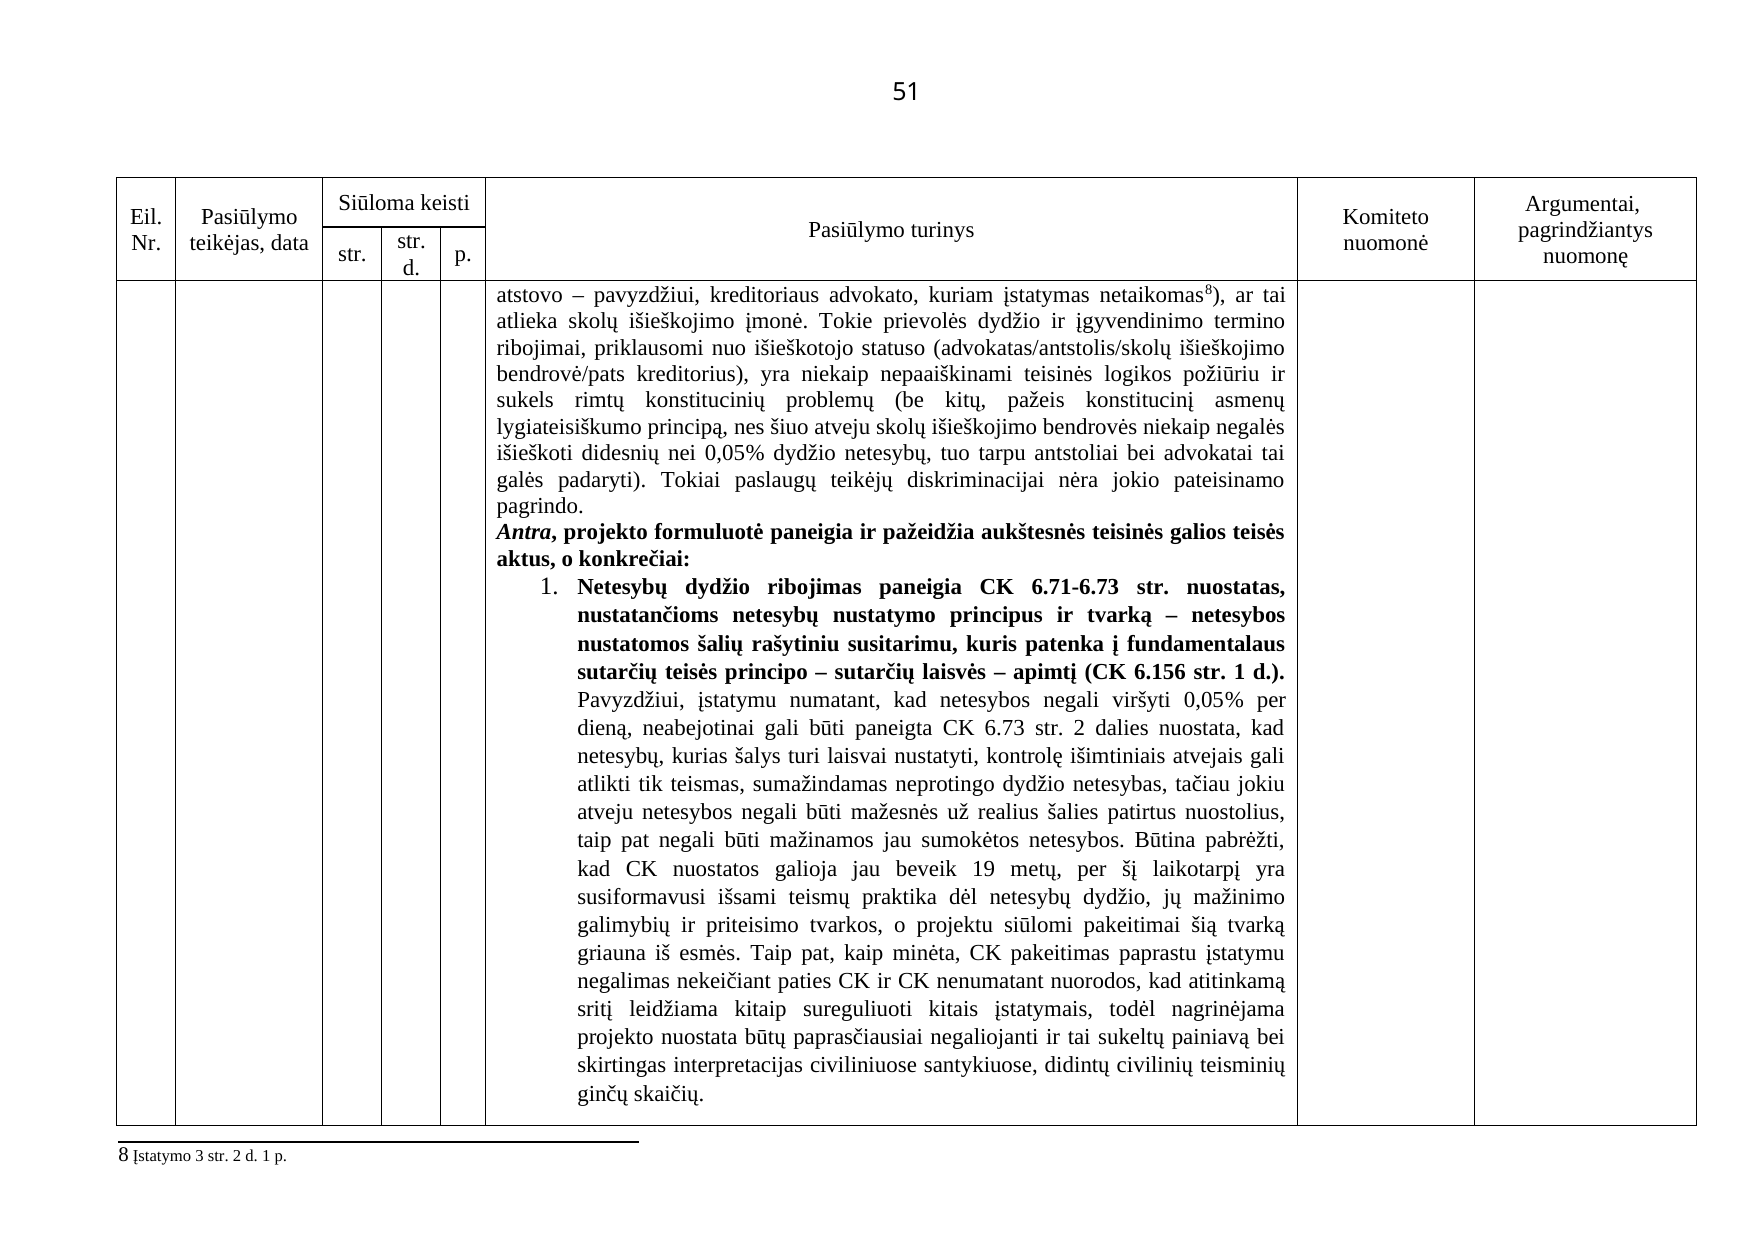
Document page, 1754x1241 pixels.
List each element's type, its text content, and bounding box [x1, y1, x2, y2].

table_cell [1475, 281, 1696, 1125]
table_header Argumentai, pagrindžiantys nuomonę [1475, 178, 1696, 280]
table_header Siūloma keisti [323, 178, 485, 226]
table_cell [441, 281, 485, 1125]
table_header Pasiūlymo teikėjas, data [176, 178, 322, 280]
table_header Eil. Nr. [117, 178, 175, 280]
table_header Pasiūlymo turinys [486, 178, 1297, 280]
table_cell str. d. [382, 228, 440, 280]
table_cell str. [323, 228, 381, 280]
table_header Komiteto nuomonė [1298, 178, 1474, 280]
table_cell [323, 281, 381, 1125]
table_cell [176, 281, 322, 1125]
table_cell p. [441, 228, 485, 280]
table_cell [117, 281, 175, 1125]
table_cell [1298, 281, 1474, 1125]
table_cell [382, 281, 440, 1125]
table_cell atstovo – pavyzdžiui, kreditoriaus advokato, kuriam įstatymas netaikomas), ar tai atlieka skolų išieškojimo įmonė. Tokie prievolės dydžio ir įgyvendinimo termino ribojimai, priklausomi nuo išieškotojo statuso (advokatas/antstolis/skolų išieškojimo bendrovė/pats kreditorius), yra niekaip nepaaiškinami teisinės logikos požiūriu ir sukels rimtų konstitucinių problemų (be kitų, pažeis konstitucinį asmenų lygiateisiškumo principą, nes šiuo atveju skolų išieškojimo bendrovės niekaip negalės išieškoti didesnių nei 0,05% dydžio netesybų, tuo tarpu antstoliai bei advokatai tai galės padaryti). Tokiai paslaugų teikėjų diskriminacijai nėra jokio pateisinamo pagrindo. Antra, projekto formuluotė paneigia ir pažeidžia aukštesnės teisinės galios teisės aktus, o konkrečiai: Netesybų dydžio ribojimas paneigia CK 6.71-6.73 str. nuostatas, nustatančioms netesybų nustatymo principus ir tvarką – netesybos nustatomos šalių rašytiniu susitarimu, kuris patenka į fundamentalaus sutarčių teisės principo – sutarčių laisvės – apimtį (CK 6.156 str. 1 d.). Pavyzdžiui, įstatymu numatant, kad netesybos negali viršyti 0,05% per dieną, neabejotinai gali būti paneigta CK 6.73 str. 2 dalies nuostata, kad netesybų, kurias šalys turi laisvai nustatyti, kontrolę išimtiniais atvejais gali atlikti tik teismas, sumažindamas neprotingo dydžio netesybas, tačiau jokiu atveju netesybos negali būti mažesnės už realius šalies patirtus nuostolius, taip pat negali būti mažinamos jau sumokėtos netesybos. Būtina pabrėžti, kad CK nuostatos galioja jau beveik 19 metų, per šį laikotarpį yra susiformavusi išsami teismų praktika dėl netesybų dydžio, jų mažinimo galimybių ir priteisimo tvarkos, o projektu siūlomi pakeitimai šią tvarką griauna iš esmės. Taip pat, kaip minėta, CK pakeitimas paprastu įstatymu negalimas nekeičiant paties CK ir CK nenumatant nuorodos, kad atitinkamą sritį leidžiama kitaip sureguliuoti kitais įstatymais, todėl nagrinėjama projekto nuostata būtų paprasčiausiai negaliojanti ir tai sukeltų painiavą bei skirtingas interpretacijas civiliniuose santykiuose, didintų civilinių teisminių ginčų skaičių. [486, 281, 1297, 1125]
